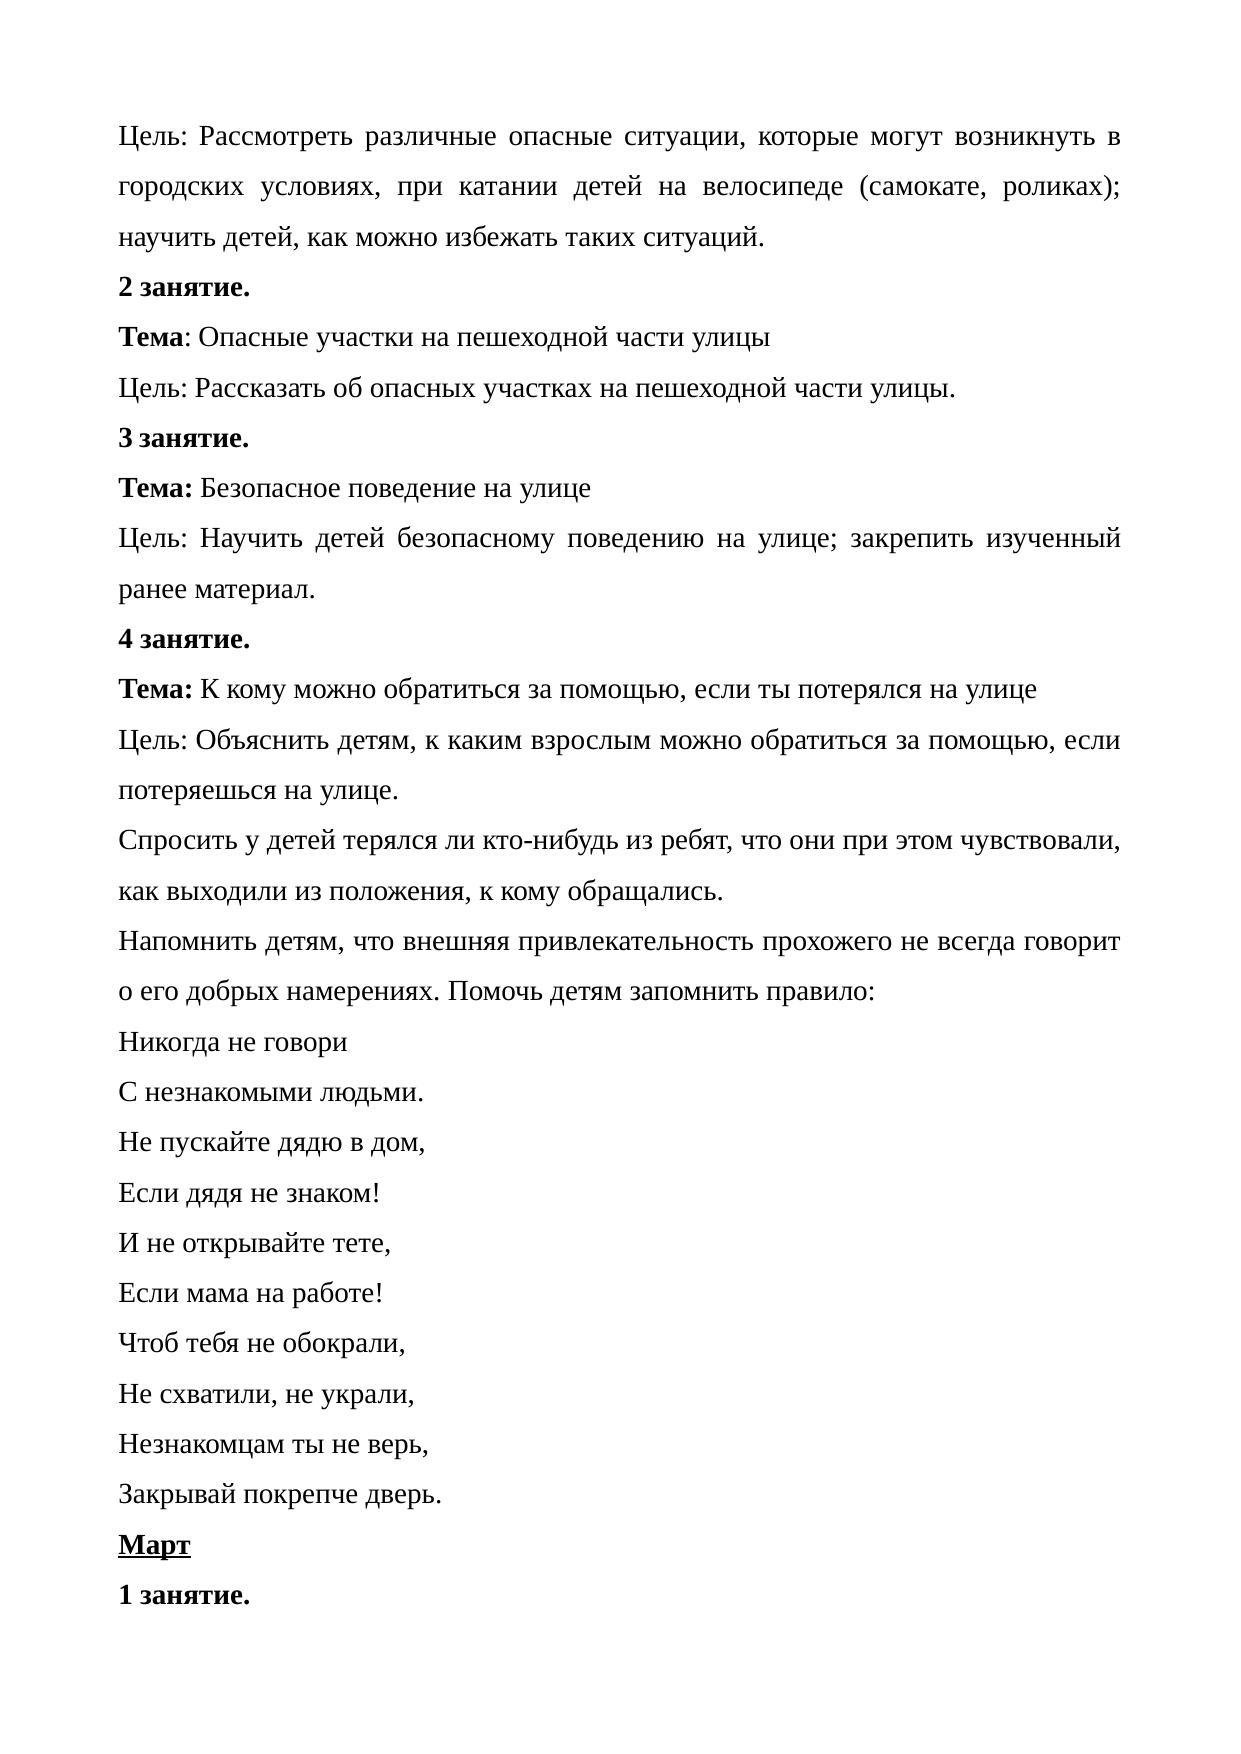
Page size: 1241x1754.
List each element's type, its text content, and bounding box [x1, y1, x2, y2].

text Закрывай покрепче дверь. [118, 1477, 1122, 1510]
text Напомнить детям, что внешняя привлекательность прохожего не всегда говорит о его добрых намерениях. Помочь детям запомнить правило: [118, 923, 1122, 1007]
text И не открывайте тете, [118, 1225, 1122, 1258]
text Цель: Рассмотреть различные опасные ситуации, которые могут возникнуть в городских условиях, при катании детей на велосипеде (самокате, роликах); научить детей, как можно избежать таких ситуаций. [118, 118, 1122, 252]
text Не схватили, не украли, [118, 1376, 1122, 1409]
text С незнакомыми людьми. [118, 1074, 1122, 1108]
text Цель: Рассказать об опасных участках на пешеходной части улицы. [118, 370, 1122, 403]
text Чтоб тебя не обокрали, [118, 1326, 1122, 1359]
text 3 занятие. [118, 420, 1122, 453]
text 4 занятие. [118, 621, 1122, 655]
text Не пускайте дядю в дом, [118, 1124, 1122, 1158]
text Спросить у детей терялся ли кто-нибудь из ребят, что они при этом чувствовали, как выходили из положения, к кому обращались. [118, 822, 1122, 906]
text Цель: Научить детей безопасному поведению на улице; закрепить изученный ранее материал. [118, 521, 1122, 604]
text 1 занятие. [118, 1577, 1122, 1611]
text Незнакомцам ты не верь, [118, 1426, 1122, 1460]
text Цель: Объяснить детям, к каким взрослым можно обратиться за помощью, если потеряешься на улице. [118, 722, 1122, 806]
text Март [118, 1527, 1122, 1560]
text Тема: Безопасное поведение на улице [118, 470, 1122, 504]
text Если дядя не знаком! [118, 1175, 1122, 1208]
text 2 занятие. [118, 269, 1122, 303]
text Если мама на работе! [118, 1275, 1122, 1309]
text Тема: Опасные участки на пешеходной части улицы [118, 319, 1122, 353]
text Тема: К кому можно обратиться за помощью, если ты потерялся на улице [118, 672, 1122, 705]
text Никогда не говори [118, 1024, 1122, 1057]
